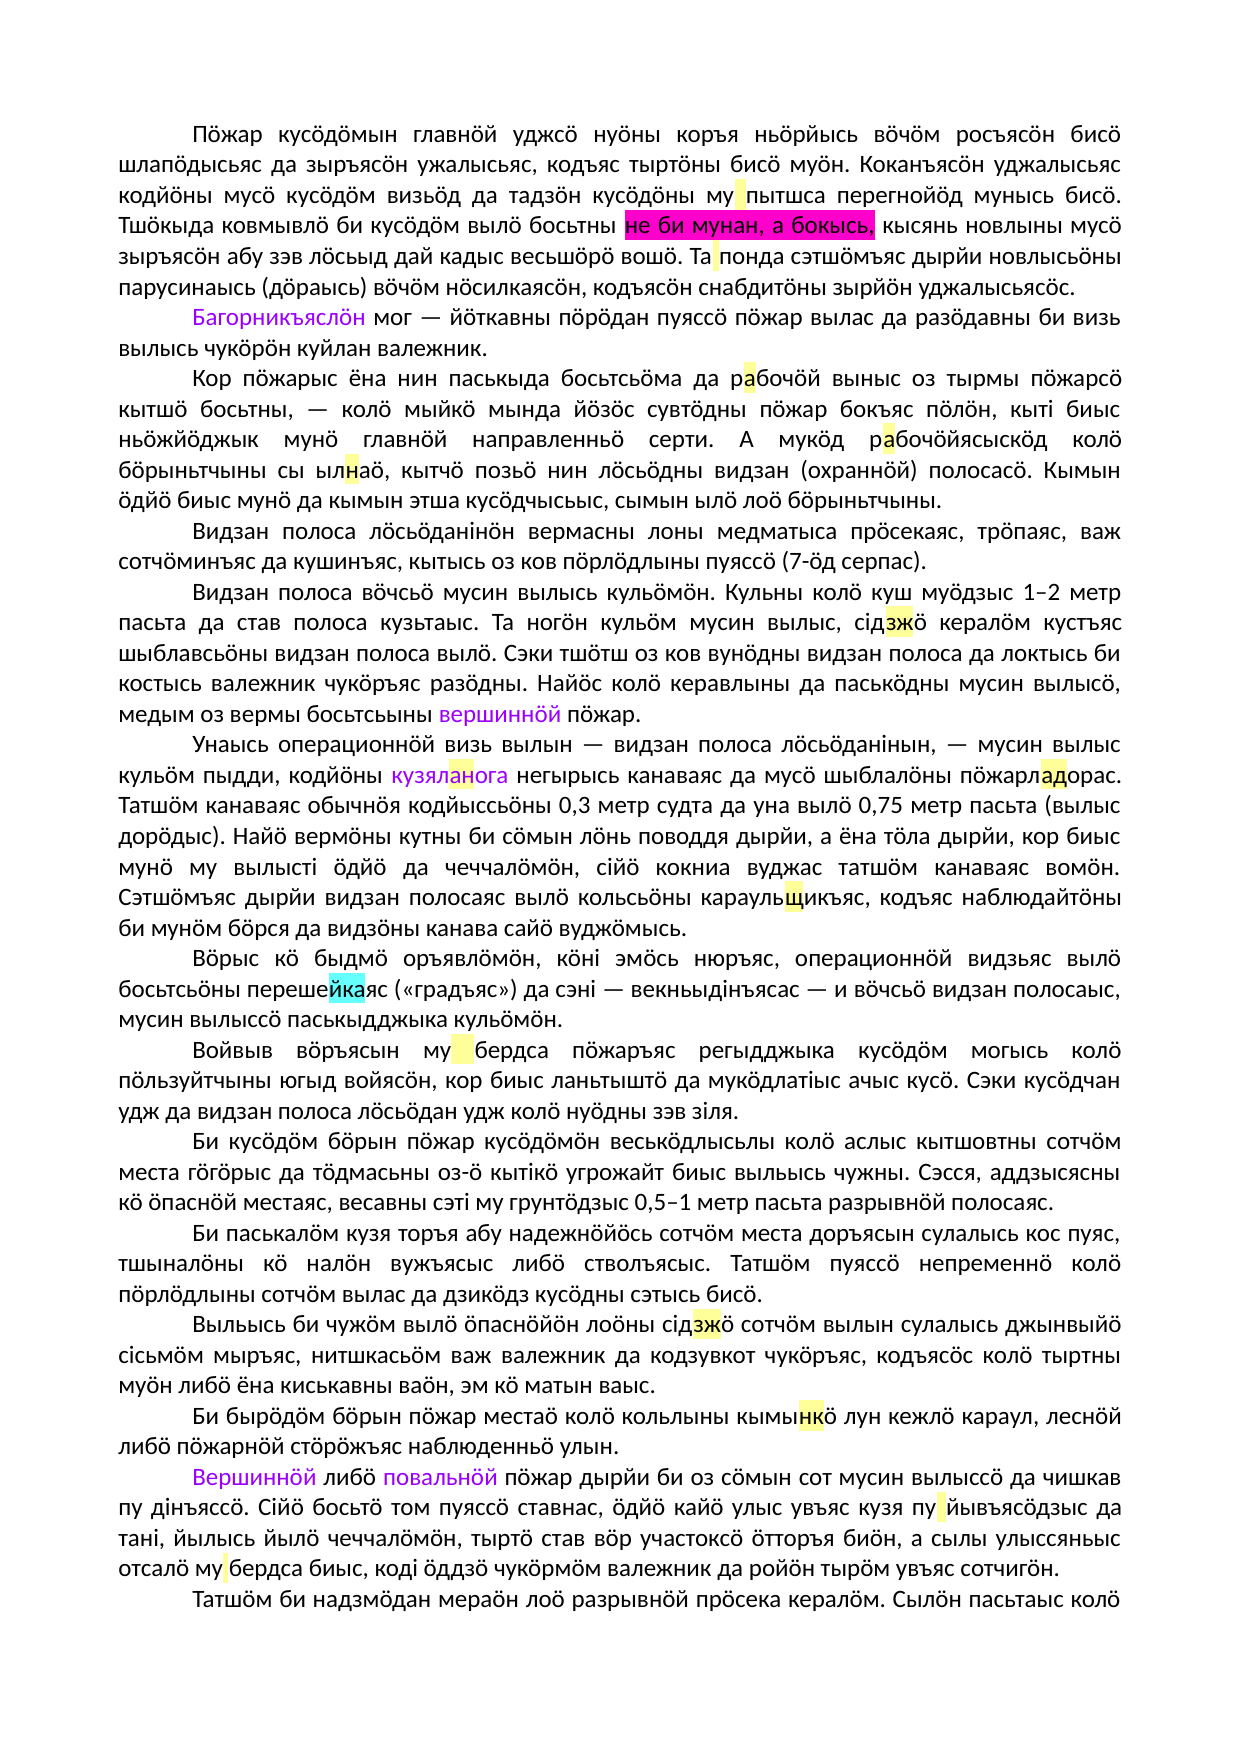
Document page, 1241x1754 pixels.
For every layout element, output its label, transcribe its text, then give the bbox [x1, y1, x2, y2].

text Унаысь операционнӧй визь вылын — видзан полоса лӧсьӧданінын, — мусин вылыс кульӧм пыдди, кодйӧны кузяланога негырысь канаваяс да мусӧ шыблалӧны пӧжарладорас. Татшӧм канаваяс обычнӧя кодйыссьӧны 0,3 метр судта да уна вылӧ 0,75 метр пасьта (вылыс дорӧдыс). Найӧ вермӧны кутны би сӧмын лӧнь поводдя дырйи, а ёна тӧла дырйи, кор биыс мунӧ му вылысті ӧдйӧ да чеччалӧмӧн, сійӧ кокниа вуджас татшӧм канаваяс вомӧн. Сэтшӧмъяс дырйи видзан полосаяс вылӧ кольсьӧны караульщикъяс, кодъяс наблюдайтӧны би мунӧм бӧрся да видзӧны канава сайӧ вуджӧмысь. [118, 728, 1122, 942]
text Вершиннӧй либӧ повальнӧй пӧжар дырйи би оз сӧмын сот мусин вылыссӧ да чишкав пу дінъяссӧ. Сійӧ босьтӧ том пуяссӧ ставнас, ӧдйӧ кайӧ улыс увъяс кузя пу йывъясӧдзыс да тані, йылысь йылӧ чеччалӧмӧн, тыртӧ став вӧр участоксӧ ӧтторъя биӧн, а сылы улыссяньыс отсалӧ му бердса биыс, коді ӧддзӧ чукӧрмӧм валежник да ройӧн тырӧм увъяс сотчигӧн. [118, 1461, 1122, 1583]
text Багорникъяслӧн мог — йӧткавны пӧрӧдан пуяссӧ пӧжар вылас да разӧдавны би визь вылысь чукӧрӧн куйлан валежник. [118, 301, 1122, 362]
text Татшӧм би надзмӧдан мераӧн лоӧ разрывнӧй прӧсека кералӧм. Сылӧн пасьтаыс колӧ [118, 1583, 1122, 1614]
text Видзан полоса вӧчсьӧ мусин вылысь кульӧмӧн. Кульны колӧ куш муӧдзыс 1–2 метр пасьта да став полоса кузьтаыс. Та ногӧн кульӧм мусин вылыс, сідзжӧ кералӧм кустъяс шыблавсьӧны видзан полоса вылӧ. Сэки тшӧтш оз ков вунӧдны видзан полоса да локтысь би костысь валежник чукӧръяс разӧдны. Найӧс колӧ керавлыны да паськӧдны мусин вылысӧ, медым оз вермы босьтсьыны вершиннӧй пӧжар. [118, 576, 1122, 728]
text Би кусӧдӧм бӧрын пӧжар кусӧдӧмӧн веськӧдлысьлы колӧ аслыс кытшовтны сотчӧм места гӧгӧрыс да тӧдмасьны оз-ӧ кытікӧ угрожайт биыс выльысь чужны. Сэсся, аддзысясны кӧ ӧпаснӧй местаяс, весавны сэті му грунтӧдзыс 0,5–1 метр пасьта разрывнӧй полосаяс. [118, 1125, 1122, 1217]
text Войвыв вӧръясын му бердса пӧжаръяс регыдджыка кусӧдӧм могысь колӧ пӧльзуйтчыны югыд войясӧн, кор биыс ланьтыштӧ да мукӧдлатіыс ачыс кусӧ. Сэки кусӧдчан удж да видзан полоса лӧсьӧдан удж колӧ нуӧдны зэв зіля. [118, 1034, 1122, 1125]
text Видзан полоса лӧсьӧданінӧн вермасны лоны медматыса прӧсекаяс, трӧпаяс, важ сотчӧминъяс да кушинъяс, кытысь оз ков пӧрлӧдлыны пуяссӧ (7-ӧд серпас). [118, 515, 1122, 576]
text Кор пӧжарыс ёна нин паськыда босьтсьӧма да рабочӧй выныс оз тырмы пӧжарсӧ кытшӧ босьтны, — колӧ мыйкӧ мында йӧзӧс сувтӧдны пӧжар бокъяс пӧлӧн, кыті биыс ньӧжйӧджык мунӧ главнӧй направленньӧ серти. А мукӧд рабочӧйясыскӧд колӧ бӧрыньтчыны сы ылнаӧ, кытчӧ позьӧ нин лӧсьӧдны видзан (охраннӧй) полосасӧ. Кымын ӧдйӧ биыс мунӧ да кымын этша кусӧдчысьыс, сымын ылӧ лоӧ бӧрыньтчыны. [118, 362, 1122, 515]
text Выльысь би чужӧм вылӧ ӧпаснӧйӧн лоӧны сідзжӧ сотчӧм вылын сулалысь джынвыйӧ сісьмӧм мыръяс, нитшкасьӧм важ валежник да кодзувкот чукӧръяс, кодъясӧс колӧ тыртны муӧн либӧ ёна киськавны ваӧн, эм кӧ матын ваыс. [118, 1308, 1122, 1400]
text Пӧжар кусӧдӧмын главнӧй уджсӧ нуӧны коръя ньӧрйысь вӧчӧм росъясӧн бисӧ шлапӧдысьяс да зыръясӧн ужалысьяс, кодъяс тыртӧны бисӧ муӧн. Коканъясӧн уджалысьяс кодйӧны мусӧ кусӧдӧм визьӧд да тадзӧн кусӧдӧны му пытшса перегнойӧд мунысь бисӧ. Тшӧкыда ковмывлӧ би кусӧдӧм вылӧ босьтны не би мунан, а бокысь, кысянь новлыны мусӧ зыръясӧн абу зэв лӧсьыд дай кадыс весьшӧрӧ вошӧ. Та понда сэтшӧмъяс дырйи новлысьӧны парусинаысь (дӧраысь) вӧчӧм нӧсилкаясӧн, кодъясӧн снабдитӧны зырйӧн уджалысьясӧс. [118, 118, 1122, 301]
text Вӧрыс кӧ быдмӧ оръявлӧмӧн, кӧні эмӧсь нюръяс, операционнӧй видзьяс вылӧ босьтсьӧны перешейкаяс («градъяс») да сэні — векньыдінъясас — и вӧчсьӧ видзан полосаыс, мусин вылыссӧ паськыдджыка кульӧмӧн. [118, 942, 1122, 1034]
text Би паськалӧм кузя торъя абу надежнӧйӧсь сотчӧм места доръясын сулалысь кос пуяс, тшыналӧны кӧ налӧн вужъясыс либӧ стволъясыс. Татшӧм пуяссӧ непременнӧ колӧ пӧрлӧдлыны сотчӧм вылас да дзикӧдз кусӧдны сэтысь бисӧ. [118, 1217, 1122, 1308]
text Би бырӧдӧм бӧрын пӧжар местаӧ колӧ кольлыны кымынкӧ лун кежлӧ караул, леснӧй либӧ пӧжарнӧй стӧрӧжъяс наблюденньӧ улын. [118, 1400, 1122, 1461]
